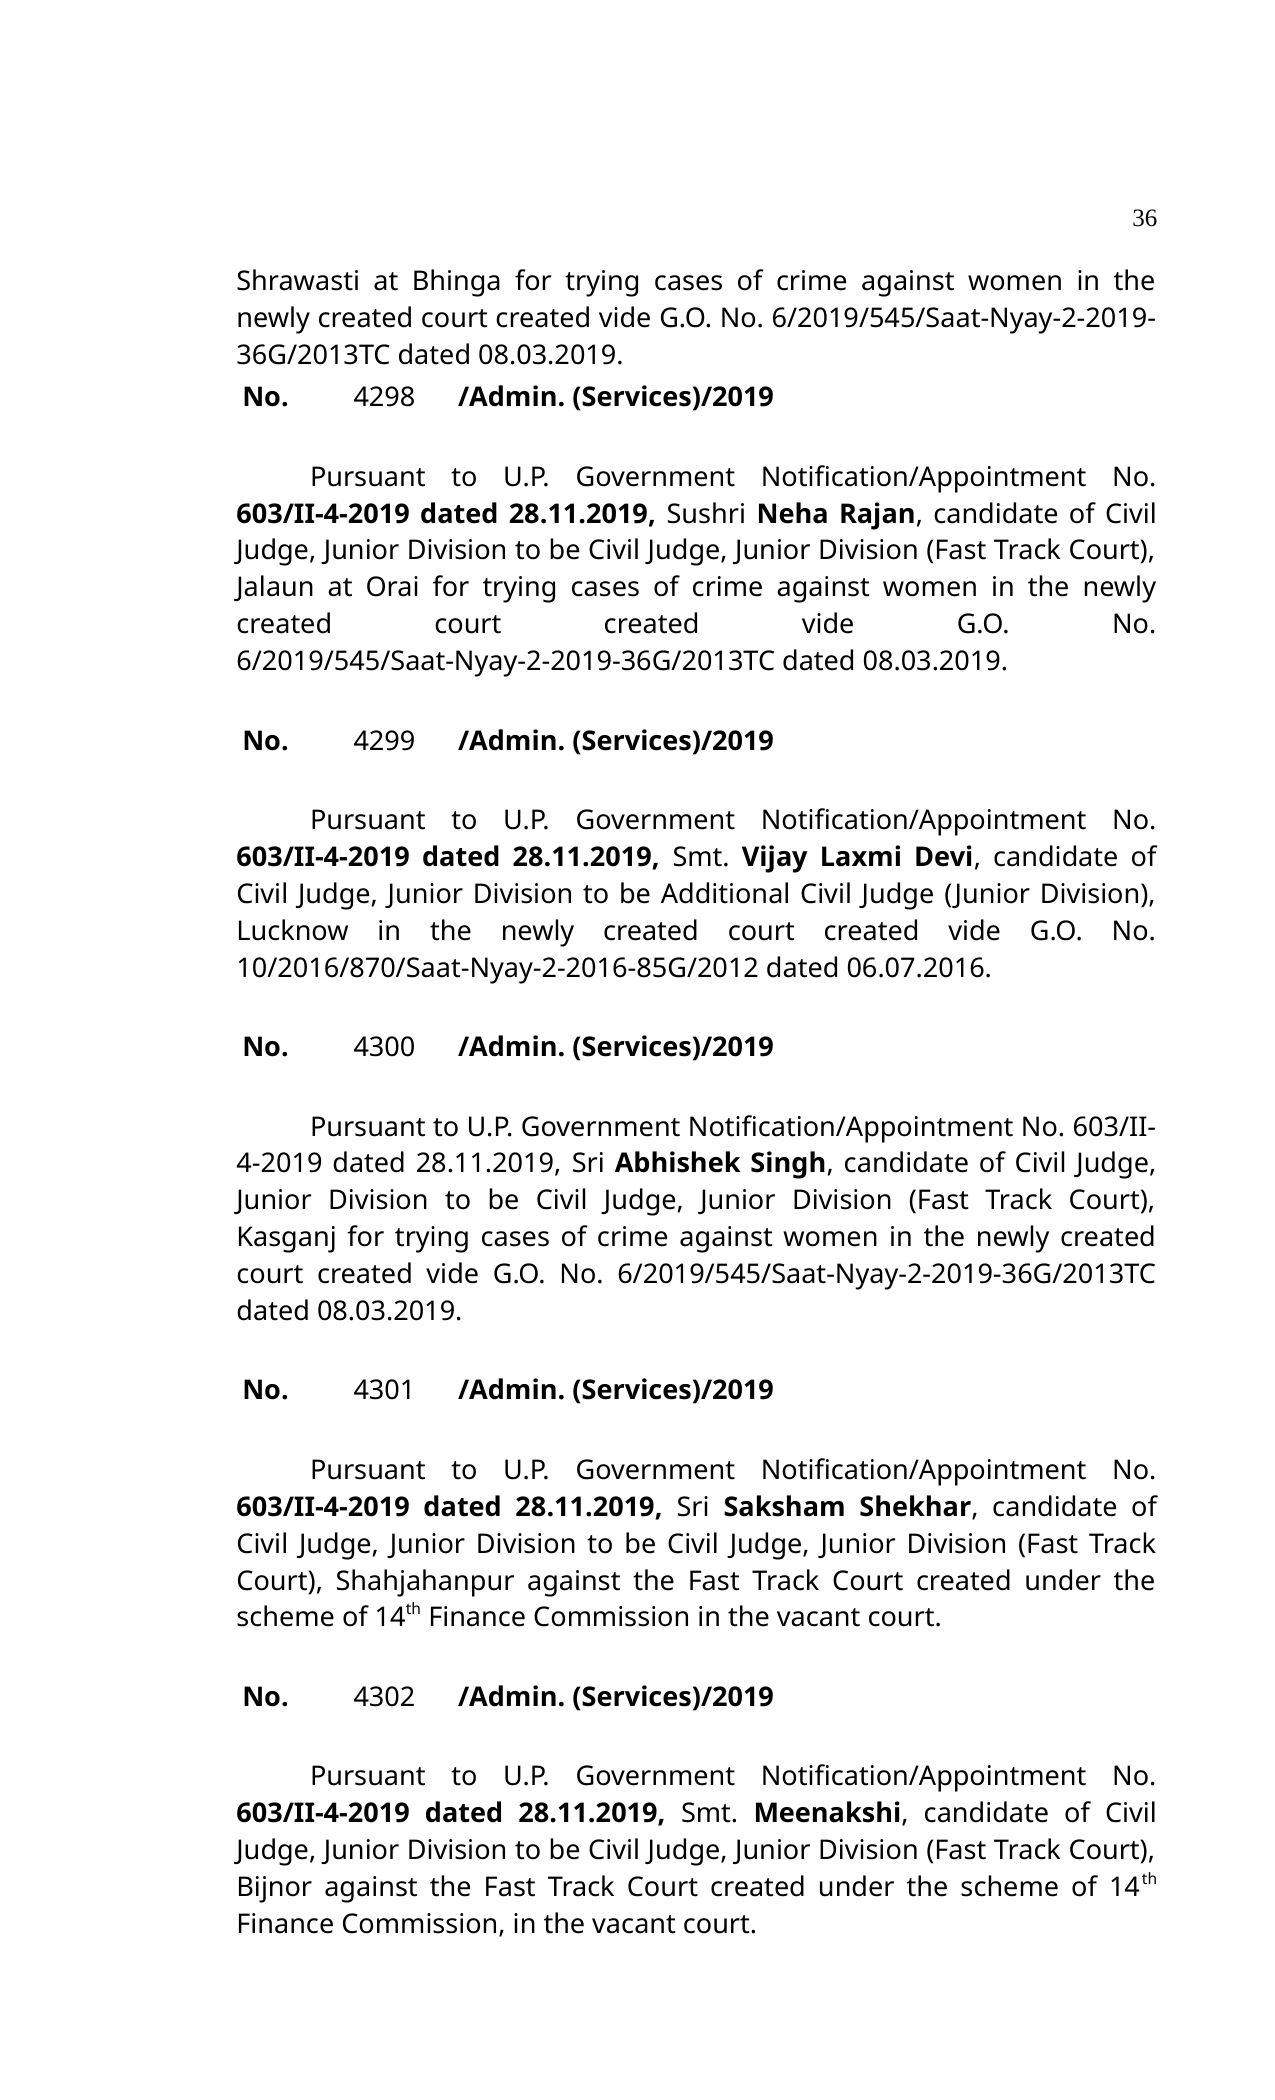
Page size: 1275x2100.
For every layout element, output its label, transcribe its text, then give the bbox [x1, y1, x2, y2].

text Pursuant to U.P. Government Notification/Appointment No. 603/II-4-2019 dated 28.11.2019, Sushri Neha Rajan, candidate of Civil Judge, Junior Division to be Civil Judge, Junior Division (Fast Track Court), Jalaun at Orai for trying cases of crime against women in the newly created court created vide G.O. No. 6/2019/545/Saat-Nyay-2-2019-36G/2013TC dated 08.03.2019. [236, 457, 1157, 678]
text Shrawasti at Bhinga for trying cases of crime against women in the newly created court created vide G.O. No. 6/2019/545/Saat-Nyay-2-2019-36G/2013TC dated 08.03.2019. [236, 261, 1157, 372]
table_header [310, 1672, 452, 1720]
table_header /Admin. (Services)/2019 [452, 715, 811, 764]
table_header No. [236, 1022, 310, 1070]
table_header [310, 1022, 452, 1070]
table_header No. [236, 715, 310, 764]
table_header /Admin. (Services)/2019 [452, 1022, 811, 1070]
table_header No. [236, 372, 310, 420]
table_header No. [236, 1365, 310, 1413]
table_header /Admin. (Services)/2019 [452, 1672, 811, 1720]
text Pursuant to U.P. Government Notification/Appointment No. 603/II-4-2019 dated 28.11.2019, Sri Saksham Shekhar, candidate of Civil Judge, Junior Division to be Civil Judge, Junior Division (Fast Track Court), Shahjahanpur against the Fast Track Court created under the scheme of 14th Finance Commission in the vacant court. [236, 1450, 1157, 1635]
table_header [310, 1365, 452, 1413]
table_header No. [236, 1672, 310, 1720]
table_header /Admin. (Services)/2019 [452, 1365, 811, 1413]
table_header [310, 715, 452, 764]
text Pursuant to U.P. Government Notification/Appointment No. 603/II-4-2019 dated 28.11.2019, Smt. Meenakshi, candidate of Civil Judge, Junior Division to be Civil Judge, Junior Division (Fast Track Court), Bijnor against the Fast Track Court created under the scheme of 14th Finance Commission, in the vacant court. [236, 1757, 1157, 1941]
text Pursuant to U.P. Government Notification/Appointment No. 603/II-4-2019 dated 28.11.2019, Smt. Vijay Laxmi Devi, candidate of Civil Judge, Junior Division to be Additional Civil Judge (Junior Division), Lucknow in the newly created court created vide G.O. No. 10/2016/870/Saat-Nyay-2-2016-85G/2012 dated 06.07.2016. [236, 801, 1157, 985]
table_header /Admin. (Services)/2019 [452, 372, 811, 420]
text Pursuant to U.P. Government Notification/Appointment No. 603/II-4-2019 dated 28.11.2019, Sri Abhishek Singh, candidate of Civil Judge, Junior Division to be Civil Judge, Junior Division (Fast Track Court), Kasganj for trying cases of crime against women in the newly created court created vide G.O. No. 6/2019/545/Saat-Nyay-2-2019-36G/2013TC dated 08.03.2019. [236, 1107, 1157, 1328]
table_header [310, 372, 452, 420]
